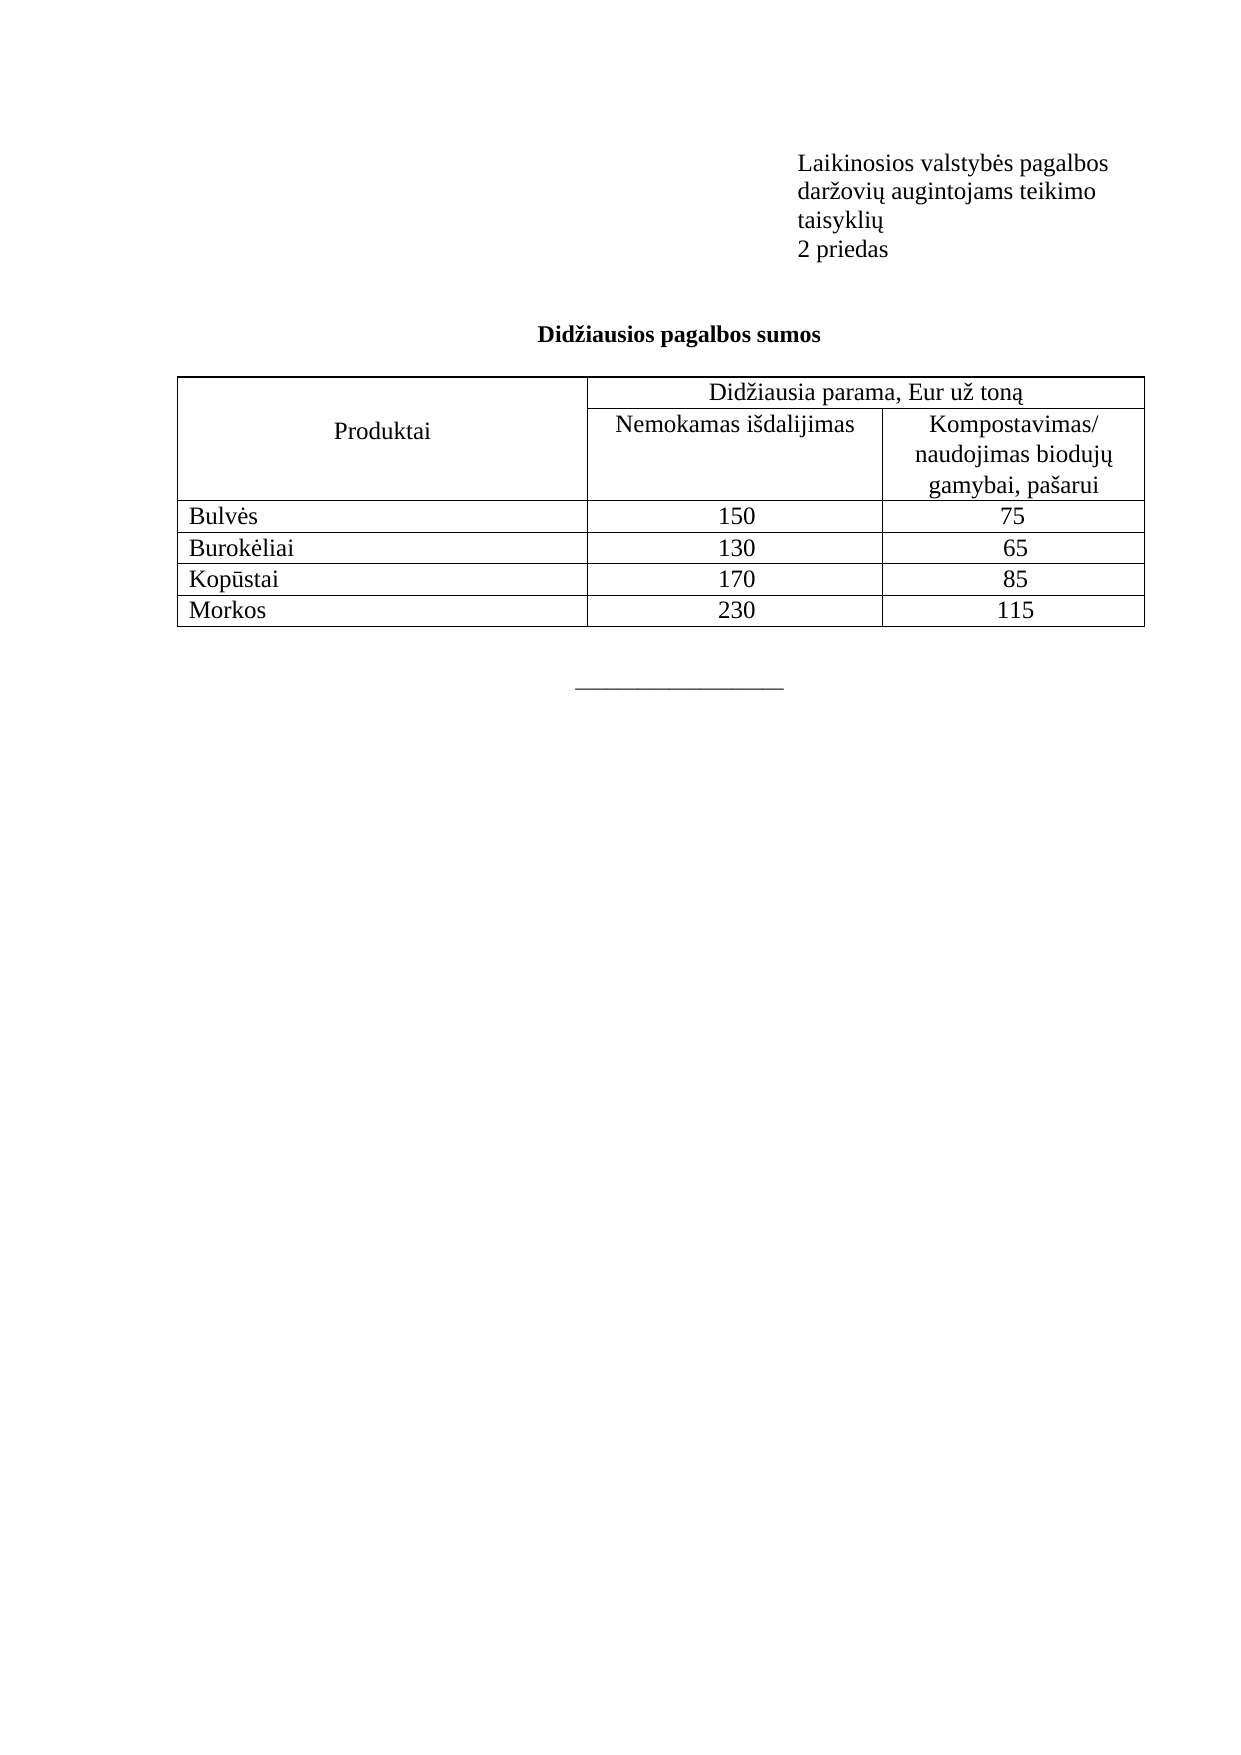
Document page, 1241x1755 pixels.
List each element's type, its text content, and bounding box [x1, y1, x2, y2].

table_cell Kopūstai [178, 564, 587, 594]
table_cell 230 [588, 596, 882, 626]
table_cell 170 [588, 564, 882, 594]
table_cell 115 [883, 596, 1144, 626]
table_cell Morkos [178, 596, 587, 626]
table_cell 150 [588, 501, 882, 532]
text ‒‒‒‒‒‒‒‒‒‒‒‒‒‒‒‒‒‒‒‒ [177, 675, 1181, 699]
text taisyklių [797, 205, 1181, 234]
text 2 priedas [797, 234, 1181, 263]
table_cell Burokėliai [178, 533, 587, 563]
text Laikinosios valstybės pagalbos [797, 148, 1181, 176]
table_cell 75 [883, 501, 1144, 532]
table_cell 85 [883, 564, 1144, 594]
table_header Produktai [178, 378, 587, 500]
text Didžiausios pagalbos sumos [177, 320, 1181, 348]
text daržovių augintojams teikimo [797, 176, 1181, 205]
table_cell 130 [588, 533, 882, 563]
table_header Didžiausia parama, Eur už toną [588, 378, 1144, 408]
table_cell 65 [883, 533, 1144, 563]
table_cell Bulvės [178, 501, 587, 532]
table_cell Nemokamas išdalijimas [588, 409, 882, 500]
table_cell Kompostavimas/ naudojimas biodujų gamybai, pašarui [883, 409, 1144, 500]
